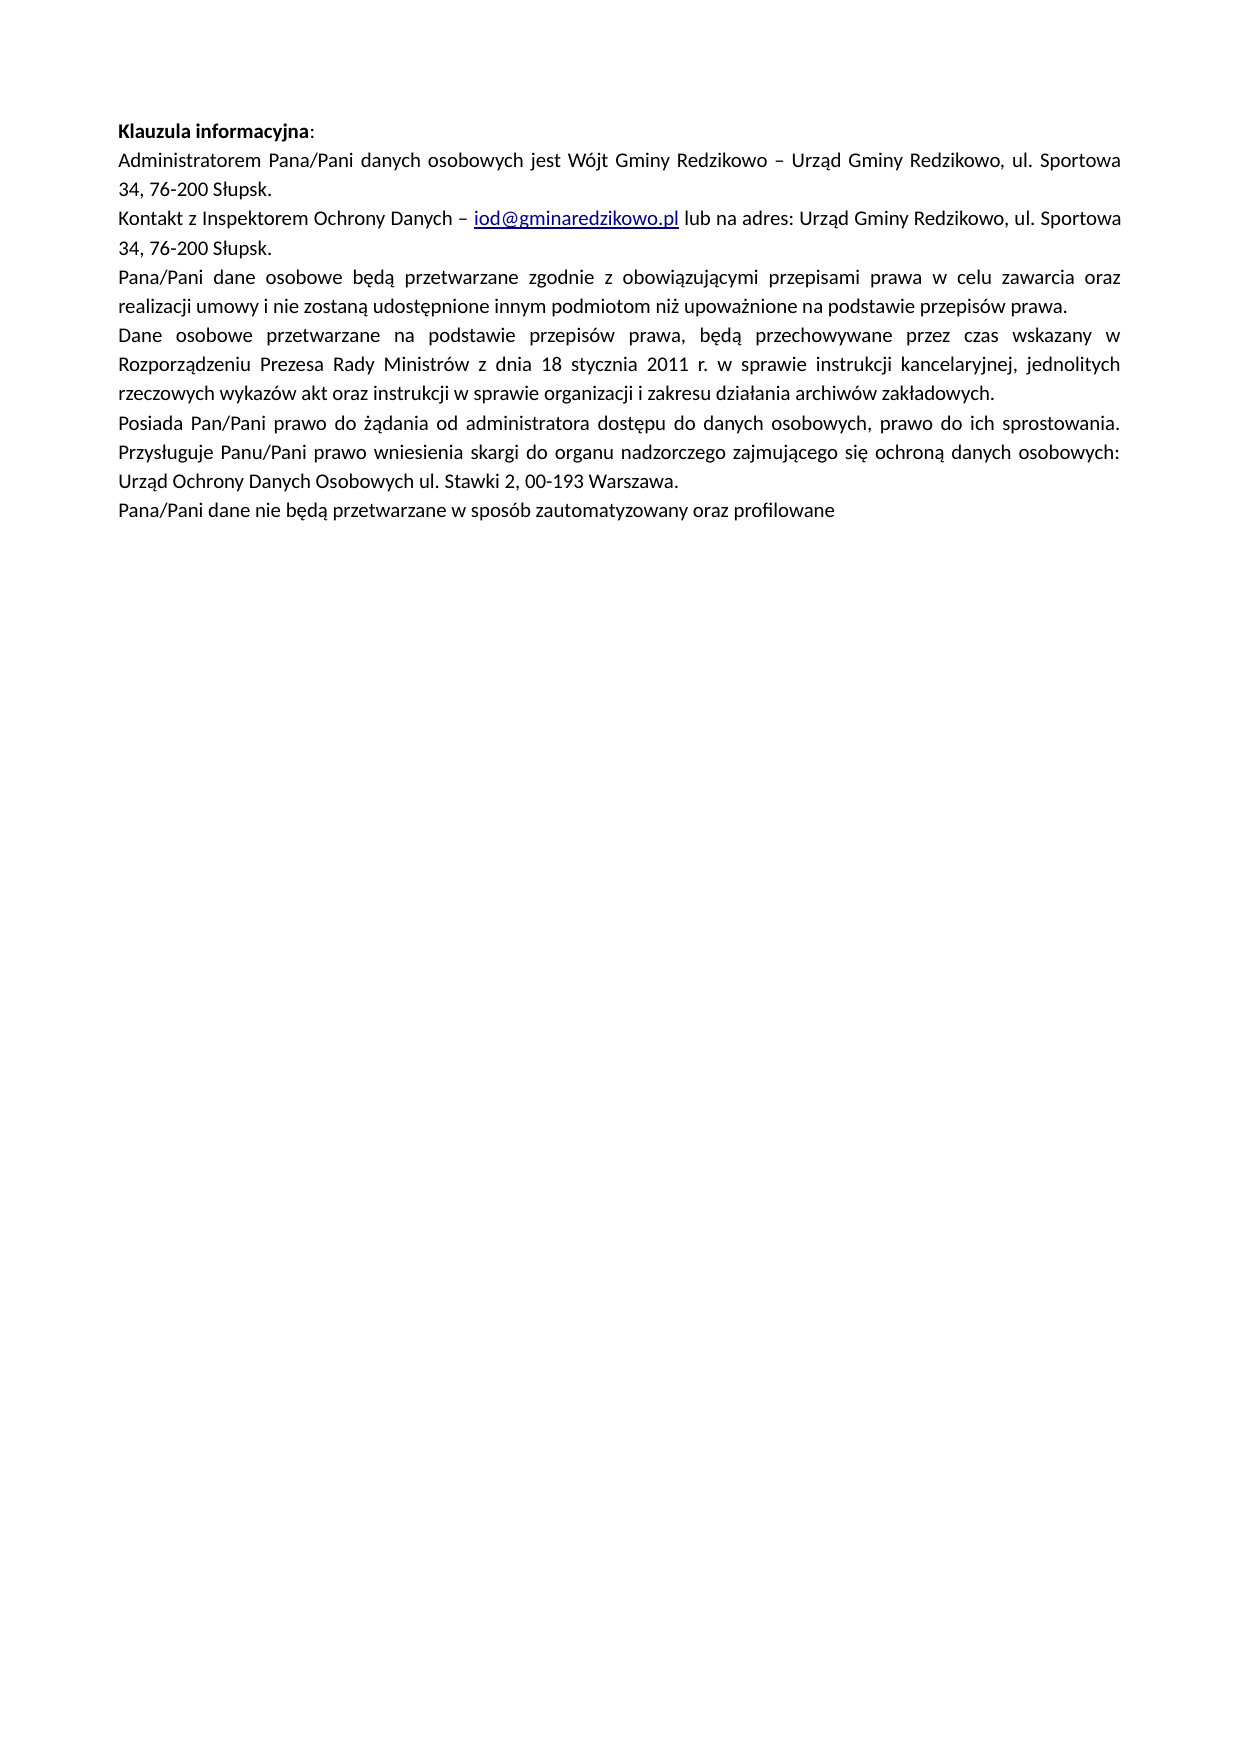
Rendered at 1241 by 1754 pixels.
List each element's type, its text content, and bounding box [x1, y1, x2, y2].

text Klauzula informacyjna: [118, 118, 1122, 143]
text Dane osobowe przetwarzane na podstawie przepisów prawa, będą przechowywane przez czas wskazany w Rozporządzeniu Prezesa Rady Ministrów z dnia 18 stycznia 2011 r. w sprawie instrukcji kancelaryjnej, jednolitych rzeczowych wykazów akt oraz instrukcji w sprawie organizacji i zakresu działania archiwów zakładowych. [118, 322, 1122, 406]
text Posiada Pan/Pani prawo do żądania od administratora dostępu do danych osobowych, prawo do ich sprostowania. Przysługuje Panu/Pani prawo wniesienia skargi do organu nadzorczego zajmującego się ochroną danych osobowych: Urząd Ochrony Danych Osobowych ul. Stawki 2, 00-193 Warszawa. [118, 410, 1122, 493]
text Administratorem Pana/Pani danych osobowych jest Wójt Gminy Redzikowo – Urząd Gminy Redzikowo, ul. Sportowa 34, 76-200 Słupsk. [118, 147, 1122, 202]
text Pana/Pani dane osobowe będą przetwarzane zgodnie z obowiązującymi przepisami prawa w celu zawarcia oraz realizacji umowy i nie zostaną udostępnione innym podmiotom niż upoważnione na podstawie przepisów prawa. [118, 264, 1122, 318]
text Pana/Pani dane nie będą przetwarzane w sposób zautomatyzowany oraz profilowane [118, 497, 1122, 523]
text Kontakt z Inspektorem Ochrony Danych – iod@gminaredzikowo.pl lub na adres: Urząd Gminy Redzikowo, ul. Sportowa 34, 76-200 Słupsk. [118, 206, 1122, 260]
